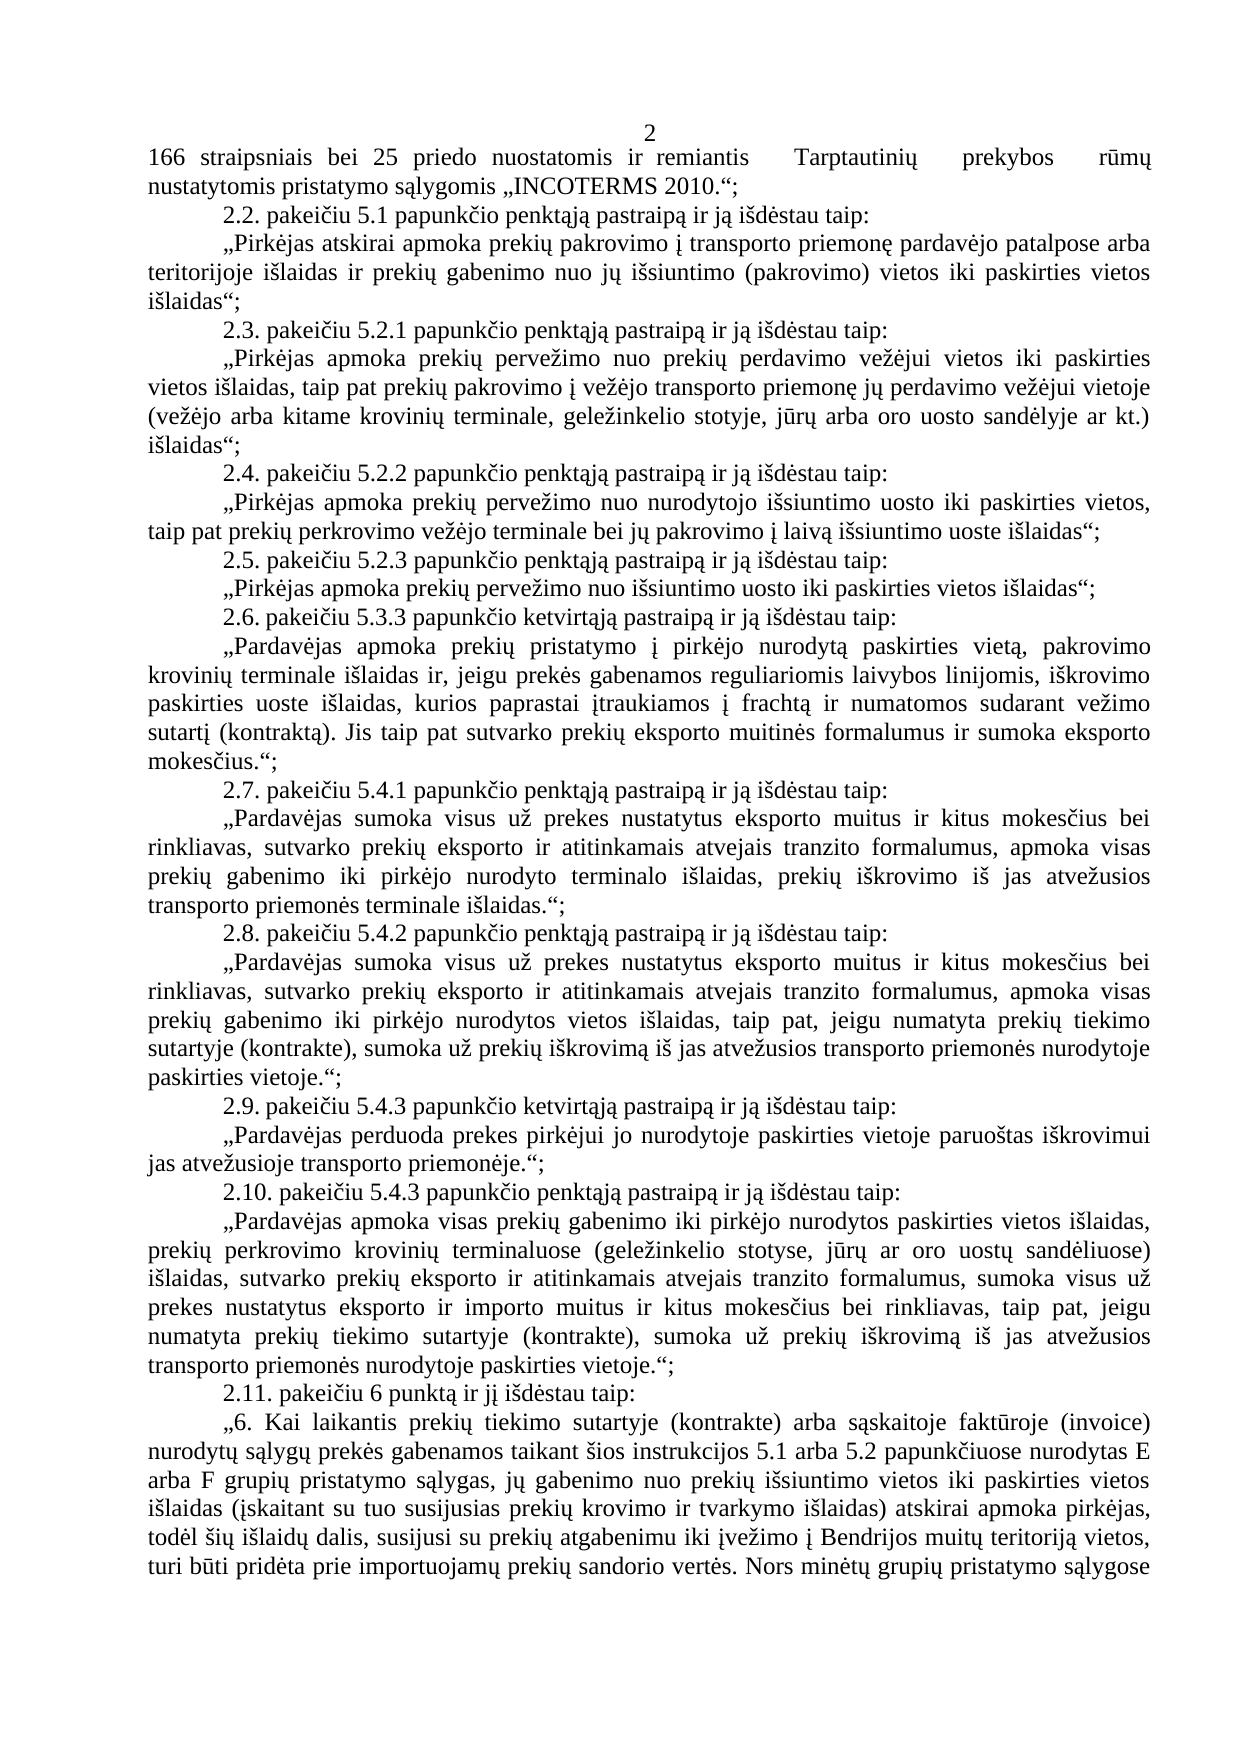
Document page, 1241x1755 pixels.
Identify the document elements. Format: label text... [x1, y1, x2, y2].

text 2.3. pakeičiu 5.2.1 papunkčio penktąją pastraipą ir ją išdėstau taip: [148, 315, 1152, 343]
text 2.10. pakeičiu 5.4.3 papunkčio penktąją pastraipą ir ją išdėstau taip: [148, 1177, 1152, 1206]
text „Pardavėjas sumoka visus už prekes nustatytus eksporto muitus ir kitus mokesčius bei rinkliavas, sutvarko prekių eksporto ir atitinkamais atvejais tranzito formalumus, apmoka visas prekių gabenimo iki pirkėjo nurodytos vietos išlaidas, taip pat, jeigu numatyta prekių tiekimo sutartyje (kontrakte), sumoka už prekių iškrovimą iš jas atvežusios transporto priemonės nurodytoje paskirties vietoje.“; [148, 947, 1152, 1091]
text 2.4. pakeičiu 5.2.2 papunkčio penktąją pastraipą ir ją išdėstau taip: [148, 458, 1152, 487]
text „Pirkėjas apmoka prekių pervežimo nuo išsiuntimo uosto iki paskirties vietos išlaidas“; [148, 573, 1152, 602]
text „Pirkėjas apmoka prekių pervežimo nuo nurodytojo išsiuntimo uosto iki paskirties vietos, taip pat prekių perkrovimo vežėjo terminale bei jų pakrovimo į laivą išsiuntimo uoste išlaidas“; [148, 487, 1152, 545]
text 2.9. pakeičiu 5.4.3 papunkčio ketvirtąją pastraipą ir ją išdėstau taip: [148, 1091, 1152, 1120]
text 2.11. pakeičiu 6 punktą ir jį išdėstau taip: [148, 1378, 1152, 1407]
text „Pardavėjas apmoka visas prekių gabenimo iki pirkėjo nurodytos paskirties vietos išlaidas, prekių perkrovimo krovinių terminaluose (geležinkelio stotyse, jūrų ar oro uostų sandėliuose) išlaidas, sutvarko prekių eksporto ir atitinkamais atvejais tranzito formalumus, sumoka visus už prekes nustatytus eksporto ir importo muitus ir kitus mokesčius bei rinkliavas, taip pat, jeigu numatyta prekių tiekimo sutartyje (kontrakte), sumoka už prekių iškrovimą iš jas atvežusios transporto priemonės nurodytoje paskirties vietoje.“; [148, 1206, 1152, 1378]
text 2.8. pakeičiu 5.4.2 papunkčio penktąją pastraipą ir ją išdėstau taip: [148, 918, 1152, 947]
text „Pardavėjas apmoka prekių pristatymo į pirkėjo nurodytą paskirties vietą, pakrovimo krovinių terminale išlaidas ir, jeigu prekės gabenamos reguliariomis laivybos linijomis, iškrovimo paskirties uoste išlaidas, kurios paprastai įtraukiamos į frachtą ir numatomos sudarant vežimo sutartį (kontraktą). Jis taip pat sutvarko prekių eksporto muitinės formalumus ir sumoka eksporto mokesčius.“; [148, 631, 1152, 775]
text „Pirkėjas atskirai apmoka prekių pakrovimo į transporto priemonę pardavėjo patalpose arba teritorijoje išlaidas ir prekių gabenimo nuo jų išsiuntimo (pakrovimo) vietos iki paskirties vietos išlaidas“; [148, 228, 1152, 315]
text „Pardavėjas sumoka visus už prekes nustatytus eksporto muitus ir kitus mokesčius bei rinkliavas, sutvarko prekių eksporto ir atitinkamais atvejais tranzito formalumus, apmoka visas prekių gabenimo iki pirkėjo nurodyto terminalo išlaidas, prekių iškrovimo iš jas atvežusios transporto priemonės terminale išlaidas.“; [148, 803, 1152, 918]
text 2.6. pakeičiu 5.3.3 papunkčio ketvirtąją pastraipą ir ją išdėstau taip: [148, 602, 1152, 631]
text „6. Kai laikantis prekių tiekimo sutartyje (kontrakte) arba sąskaitoje faktūroje (invoice) nurodytų sąlygų prekės gabenamos taikant šios instrukcijos 5.1 arba 5.2 papunkčiuose nurodytas E arba F grupių pristatymo sąlygas, jų gabenimo nuo prekių išsiuntimo vietos iki paskirties vietos išlaidas (įskaitant su tuo susijusias prekių krovimo ir tvarkymo išlaidas) atskirai apmoka pirkėjas, todėl šių išlaidų dalis, susijusi su prekių atgabenimu iki įvežimo į Bendrijos muitų teritoriją vietos, turi būti pridėta prie importuojamų prekių sandorio vertės. Nors minėtų grupių pristatymo sąlygose [148, 1407, 1152, 1580]
text „Pirkėjas apmoka prekių pervežimo nuo prekių perdavimo vežėjui vietos iki paskirties vietos išlaidas, taip pat prekių pakrovimo į vežėjo transporto priemonę jų perdavimo vežėjui vietoje (vežėjo arba kitame krovinių terminale, geležinkelio stotyje, jūrų arba oro uosto sandėlyje ar kt.) išlaidas“; [148, 343, 1152, 458]
text 2.2. pakeičiu 5.1 papunkčio penktąją pastraipą ir ją išdėstau taip: [148, 200, 1152, 228]
text „Pardavėjas perduoda prekes pirkėjui jo nurodytoje paskirties vietoje paruoštas iškrovimui jas atvežusioje transporto priemonėje.“; [148, 1120, 1152, 1177]
text 166 straipsniais bei 25 priedo nuostatomis ir remiantis Tarptautinių prekybos rūmų nustatytomis pristatymo sąlygomis „INCOTERMS 2010.“; [148, 142, 1152, 200]
text 2.7. pakeičiu 5.4.1 papunkčio penktąją pastraipą ir ją išdėstau taip: [148, 775, 1152, 803]
text 2.5. pakeičiu 5.2.3 papunkčio penktąją pastraipą ir ją išdėstau taip: [148, 545, 1152, 573]
